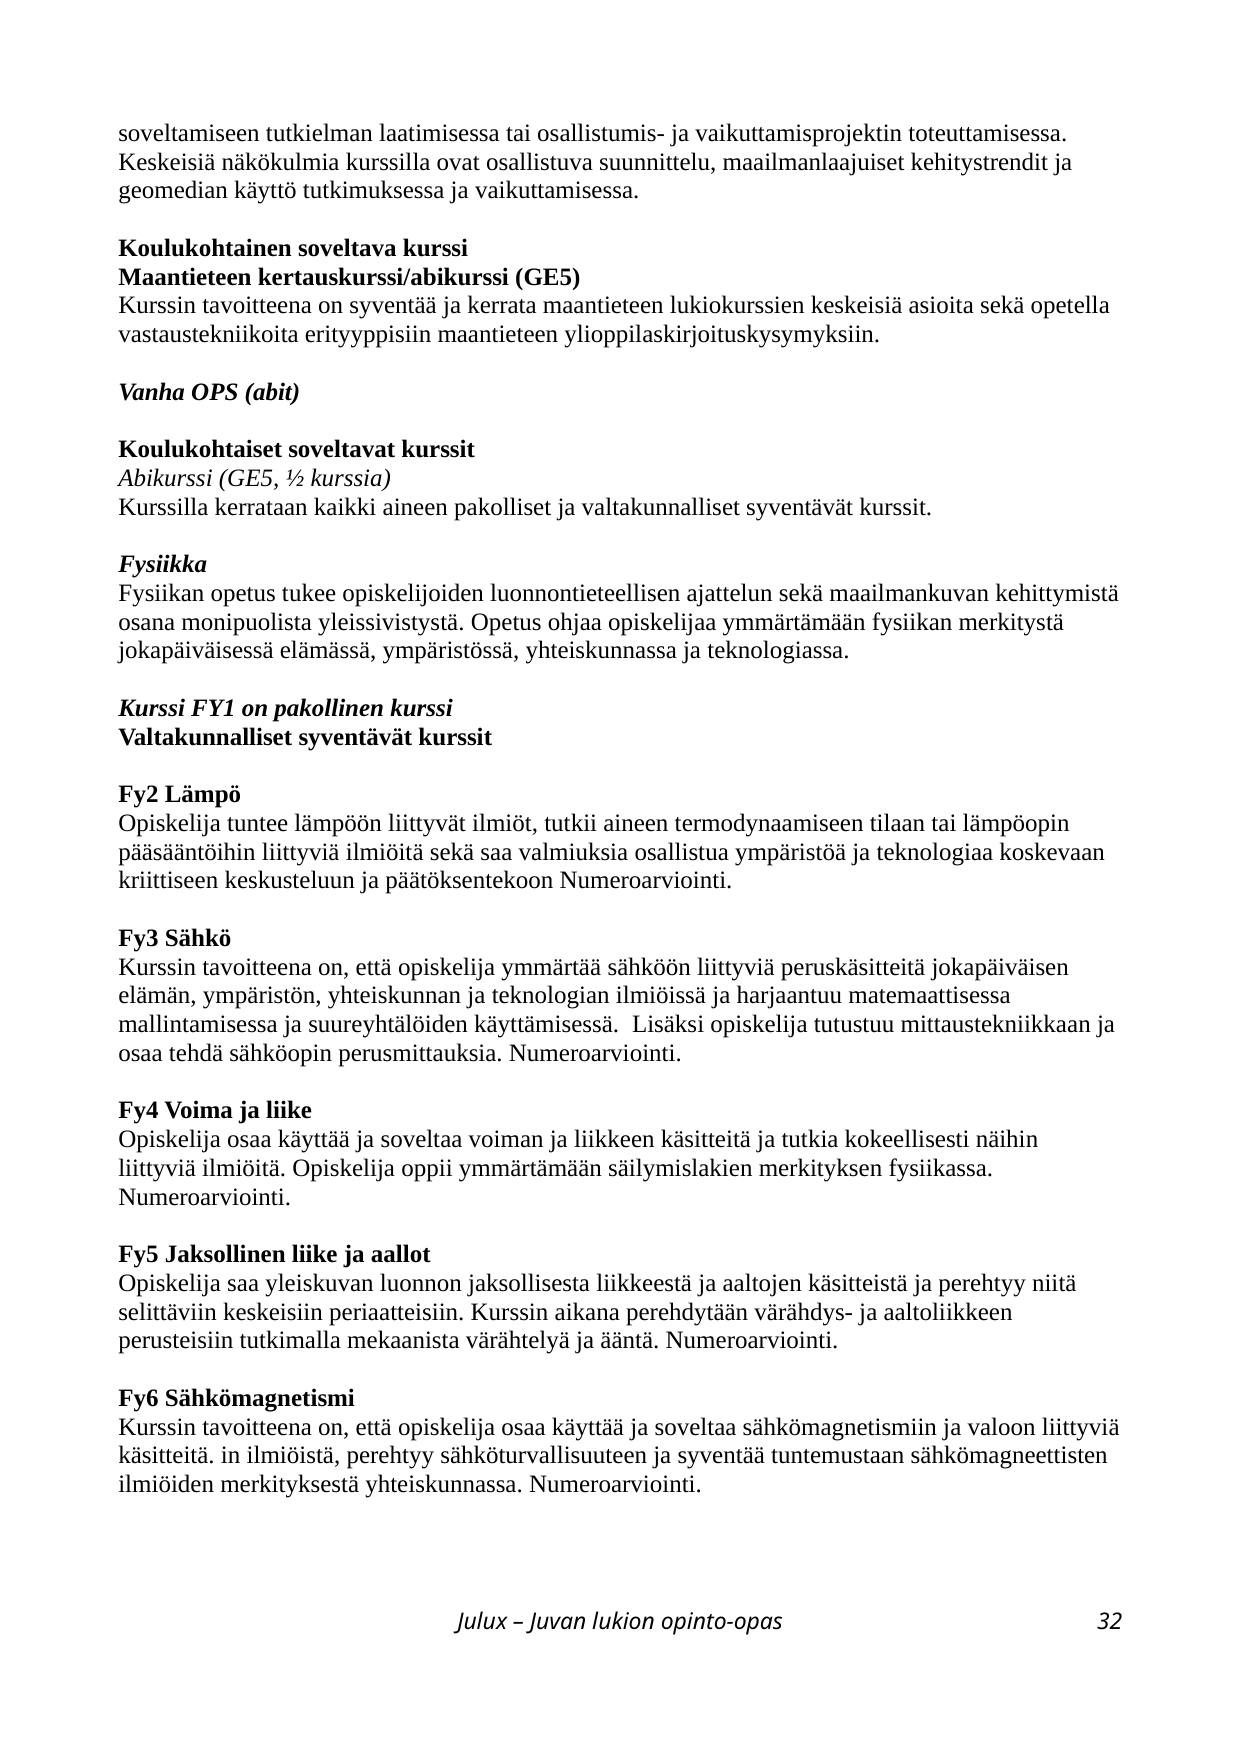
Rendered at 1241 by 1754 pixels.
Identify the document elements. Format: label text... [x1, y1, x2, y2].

text Fy3 Sähkö [118, 923, 1122, 952]
text Vanha OPS (abit) [118, 377, 1122, 406]
text Opiskelija saa yleiskuvan luonnon jaksollisesta liikkeestä ja aaltojen käsitteistä ja perehtyy niitä selittäviin keskeisiin periaatteisiin. Kurssin aikana perehdytään värähdys- ja aaltoliikkeen perusteisiin tutkimalla mekaanista värähtelyä ja ääntä. Numeroarviointi. [118, 1268, 1122, 1354]
text Kurssi FY1 on pakollinen kurssi [118, 693, 1122, 722]
text soveltamiseen tutkielman laatimisessa tai osallistumis- ja vaikuttamisprojektin toteuttamisessa. Keskeisiä näkökulmia kurssilla ovat osallistuva suunnittelu, maailmanlaajuiset kehitystrendit ja geomedian käyttö tutkimuksessa ja vaikuttamisessa. [118, 118, 1122, 204]
text Koulukohtaiset soveltavat kurssit [118, 434, 1122, 463]
text Koulukohtainen soveltava kurssi [118, 233, 1122, 262]
text Maantieteen kertauskurssi/abikurssi (GE5) [118, 262, 1122, 291]
text Kurssilla kerrataan kaikki aineen pakolliset ja valtakunnalliset syventävät kurssit. [118, 492, 1122, 521]
text Kurssin tavoitteena on, että opiskelija osaa käyttää ja soveltaa sähkömagnetismiin ja valoon liittyviä käsitteitä. in ilmiöistä, perehtyy sähköturvallisuuteen ja syventää tuntemustaan sähkömagneettisten ilmiöiden merkityksestä yhteiskunnassa. Numeroarviointi. [118, 1412, 1122, 1498]
text Opiskelija tuntee lämpöön liittyvät ilmiöt, tutkii aineen termodynaamiseen tilaan tai lämpöopin pääsääntöihin liittyviä ilmiöitä sekä saa valmiuksia osallistua ympäristöä ja teknologiaa koskevaan kriittiseen keskusteluun ja päätöksentekoon Numeroarviointi. [118, 808, 1122, 894]
text Fy4 Voima ja liike [118, 1096, 1122, 1124]
text Fysiikka [118, 549, 1122, 578]
text Kurssin tavoitteena on syventää ja kerrata maantieteen lukiokurssien keskeisiä asioita sekä opetella vastaustekniikoita erityyppisiin maantieteen ylioppilaskirjoituskysymyksiin. [118, 291, 1122, 348]
text Opiskelija osaa käyttää ja soveltaa voiman ja liikkeen käsitteitä ja tutkia kokeellisesti näihin liittyviä ilmiöitä. Opiskelija oppii ymmärtämään säilymislakien merkityksen fysiikassa. Numeroarviointi. [118, 1124, 1122, 1211]
text Fy2 Lämpö [118, 779, 1122, 808]
text Valtakunnalliset syventävät kurssit [118, 722, 1122, 751]
text Abikurssi (GE5, ½ kurssia) [118, 463, 1122, 492]
text Fy6 Sähkömagnetismi [118, 1383, 1122, 1412]
text Kurssin tavoitteena on, että opiskelija ymmärtää sähköön liittyviä peruskäsitteitä jokapäiväisen elämän, ympäristön, yhteiskunnan ja teknologian ilmiöissä ja harjaantuu matemaattisessa mallintamisessa ja suureyhtälöiden käyttämisessä. Lisäksi opiskelija tutustuu mittaustekniikkaan ja osaa tehdä sähköopin perusmittauksia. Numeroarviointi. [118, 952, 1122, 1067]
text Fysiikan opetus tukee opiskelijoiden luonnontieteellisen ajattelun sekä maailmankuvan kehittymistä osana monipuolista yleissivistystä. Opetus ohjaa opiskelijaa ymmärtämään fysiikan merkitystä jokapäiväisessä elämässä, ympäristössä, yhteiskunnassa ja teknologiassa. [118, 578, 1122, 664]
text Fy5 Jaksollinen liike ja aallot [118, 1239, 1122, 1268]
